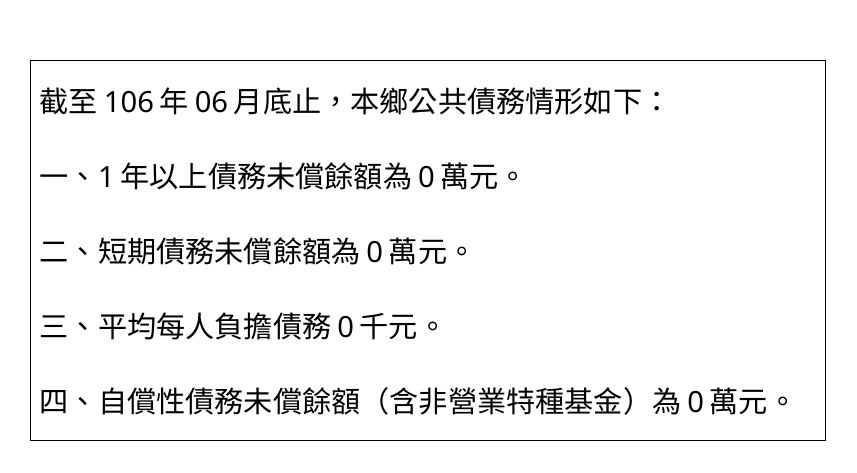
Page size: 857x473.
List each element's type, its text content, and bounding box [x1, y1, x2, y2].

text 一、1年以上債務未償餘額為0萬元。 [31, 134, 825, 209]
text 三、平均每人負擔債務0千元。 [31, 284, 825, 359]
text 二、短期債務未償餘額為0萬元。 [31, 209, 825, 284]
text 四、自償性債務未償餘額（含非營業特種基金）為0萬元。 [31, 359, 825, 440]
text 截至106年06月底止，本鄉公共債務情形如下： [31, 61, 825, 134]
